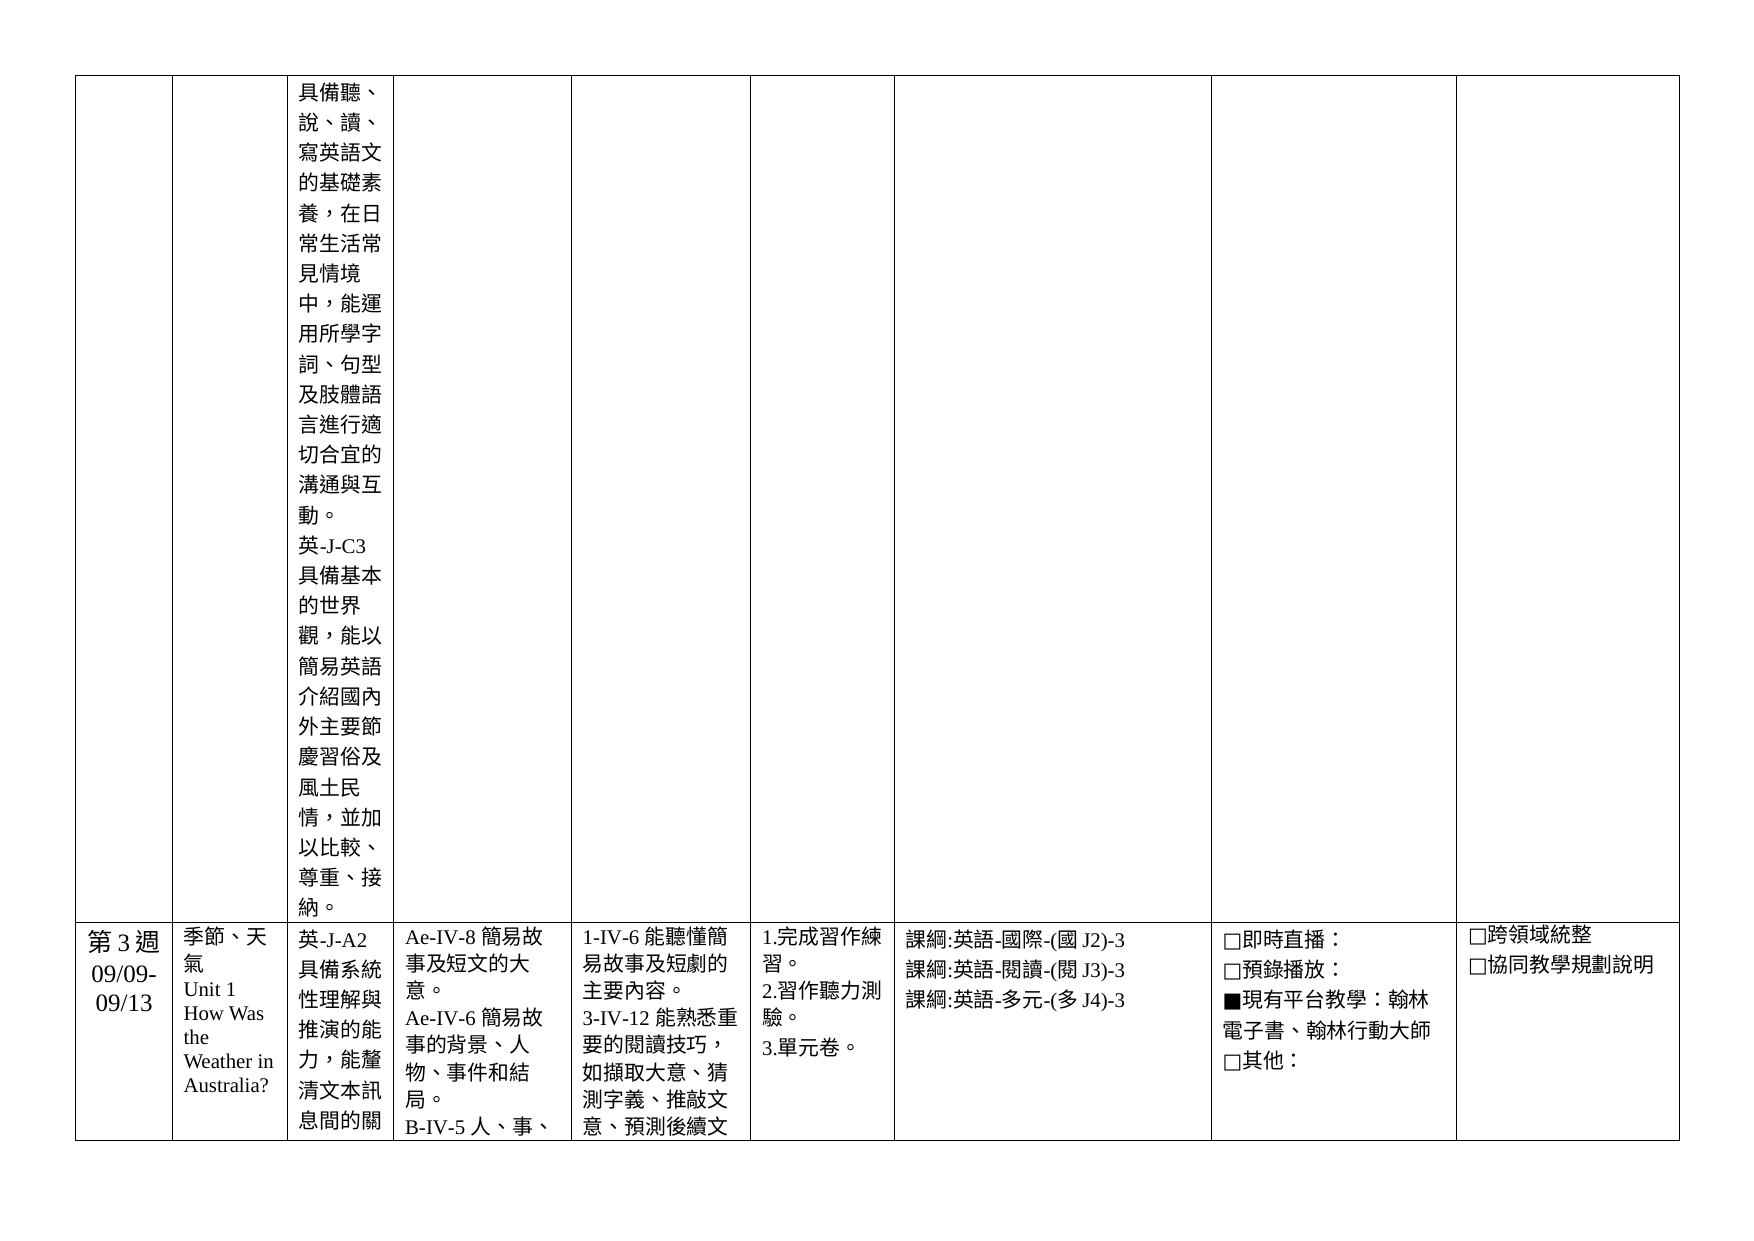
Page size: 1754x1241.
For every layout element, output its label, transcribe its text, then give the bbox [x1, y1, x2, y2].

table_cell 英-J-A2 具備系統性理解與推演的能力，能釐清文本訊息間的關 [288, 923, 393, 1139]
table_cell □跨領域統整 □協同教學規劃說明 [1457, 923, 1679, 1139]
table_cell □即時直播： □預錄播放： ■現有平台教學：翰林電子書、翰林行動大師 □其他： [1212, 923, 1456, 1139]
table_cell [1212, 76, 1456, 922]
table_cell 1.完成習作練習。 2.習作聽力測驗。 3.單元卷。 [751, 923, 894, 1139]
table_cell [1457, 76, 1679, 922]
table_cell 課綱:英語-國際-(國J2)-3 課綱:英語-閱讀-(閱J3)-3 課綱:英語-多元-(多J4)-3 [895, 923, 1211, 1139]
table_cell 1-IV-6 能聽懂簡易故事及短劇的主要內容。 3-IV-12 能熟悉重要的閱讀技巧，如擷取大意、猜測字義、推敲文意、預測後續文 [572, 923, 750, 1139]
table_cell [394, 76, 571, 922]
table_cell [895, 76, 1211, 922]
table_cell [173, 76, 287, 922]
table_cell 季節、天氣 Unit 1 How Was the Weather in Australia? [173, 923, 287, 1139]
table_cell [751, 76, 894, 922]
table_cell 具備聽、說、讀、寫英語文的基礎素養，在日常生活常見情境中，能運用所學字詞、句型及肢體語言進行適切合宜的溝通與互動。 英-J-C3 具備基本的世界觀，能以簡易英語介紹國內外主要節慶習俗及風土民情，並加以比較、尊重、接納。 [288, 76, 393, 922]
table_cell [76, 76, 172, 922]
table_cell [572, 76, 750, 922]
table_cell Ae-IV-8 簡易故事及短文的大意。 Ae-IV-6 簡易故事的背景、人物、事件和結局。 B-IV-5 人、事、 [394, 923, 571, 1139]
table_cell 第3週 09/09-09/13 [76, 923, 172, 1139]
